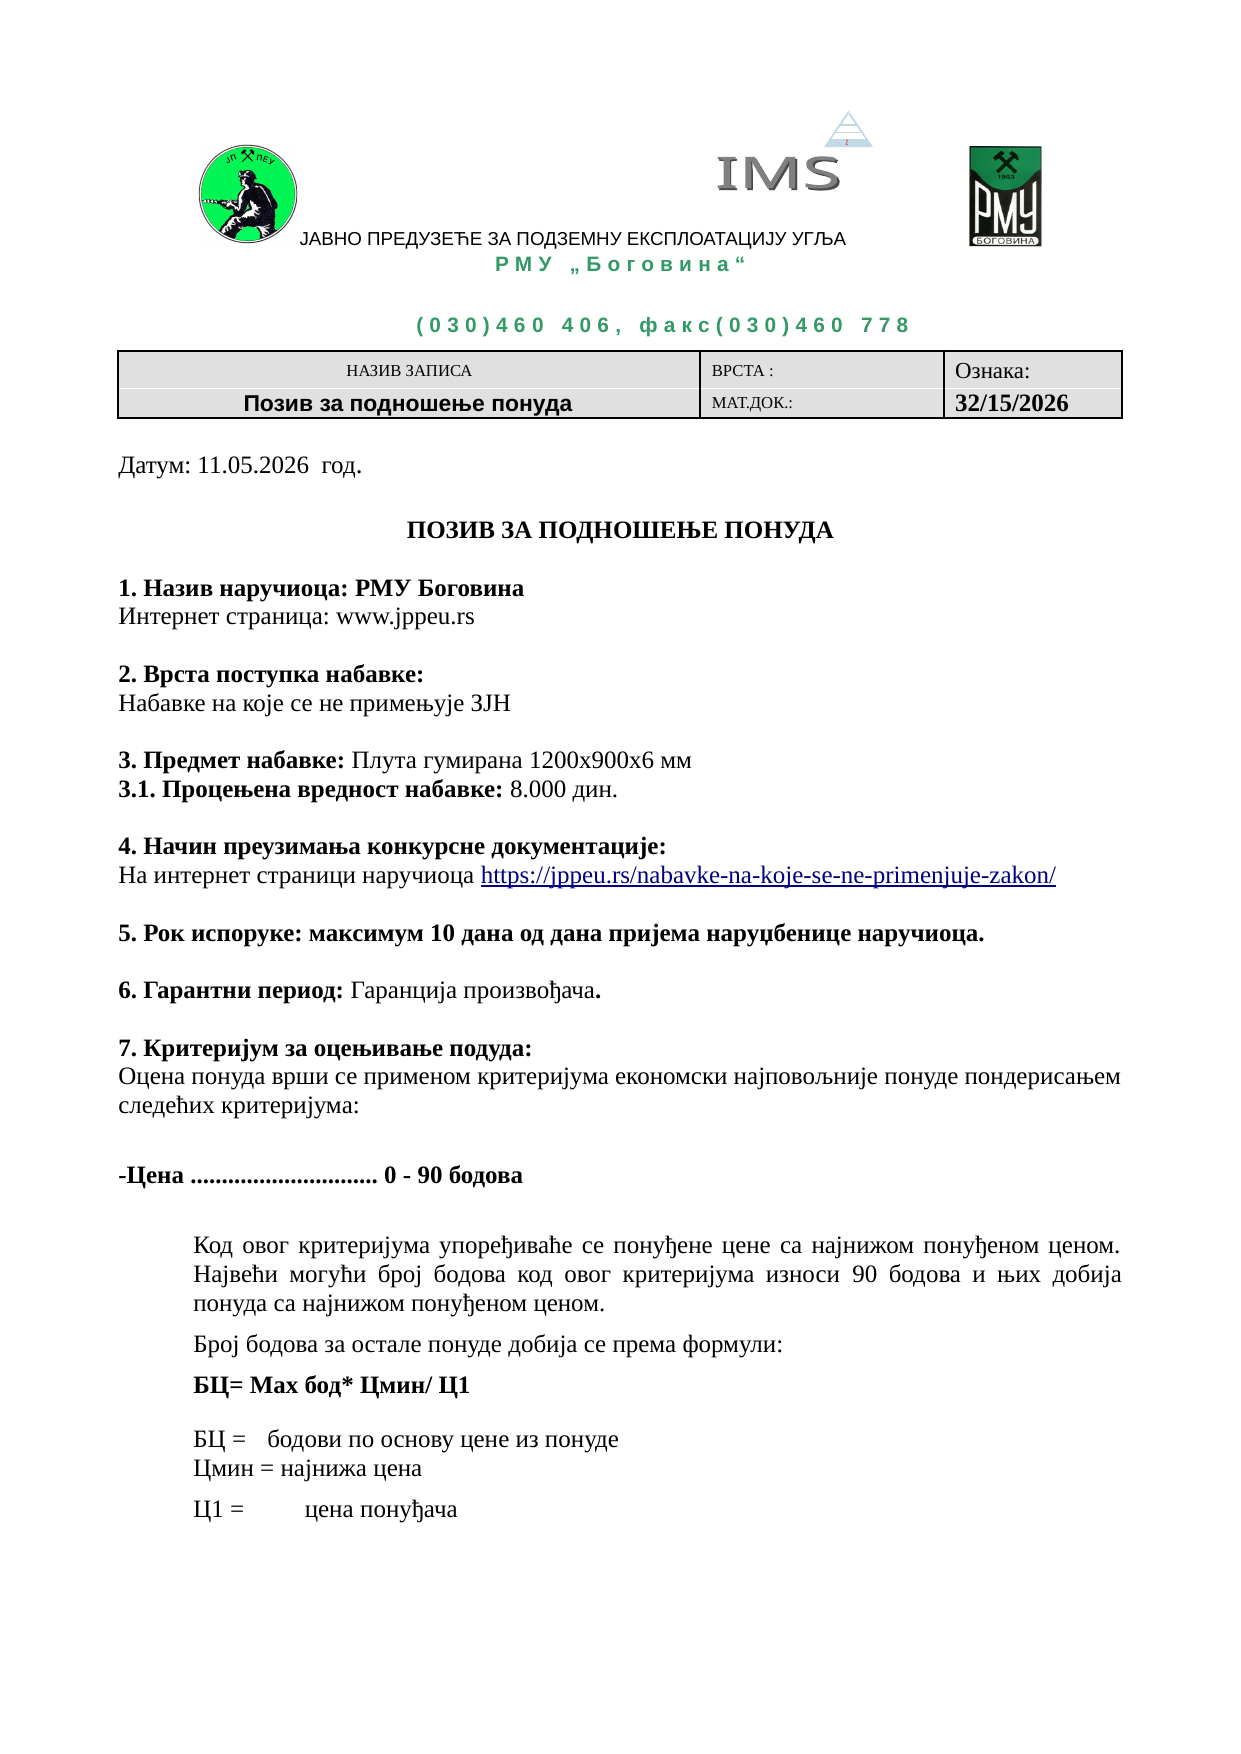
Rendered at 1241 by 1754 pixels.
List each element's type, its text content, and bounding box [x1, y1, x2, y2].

picture [198, 144, 298, 244]
table_header ВРСТА : [701, 352, 943, 388]
text 2. Врста поступка набавке: [118, 659, 1122, 688]
table_cell Позив за подношење понуда [119, 389, 699, 417]
text ПОЗИВ ЗА ПОДНОШЕЊЕ ПОНУДА [118, 515, 1122, 544]
text 3. Предмет набавке: Плута гумирана 1200х900х6 мм [118, 745, 1122, 774]
text На интернет страници наручиоца https://jppeu.rs/nabavke-na-koje-se-ne-primenjuje-zakon/ [118, 860, 1122, 889]
text 6. Гарантни период: Гаранција произвођача. [118, 975, 1122, 1004]
text (030)460 406, факс(030)460 778 [118, 313, 1122, 337]
text Набавке на које се не примењује ЗЈН [118, 688, 1122, 716]
text Датум: 11.05.2026 год. [118, 448, 1122, 479]
text БЦ= Маx бод* Цмин/ Ц1 [193, 1370, 1122, 1399]
text Код овог критеријума упоређиваће се понуђене цене са најнижом понуђеном ценом. Највећи могући број бодова код овог критеријума износи 90 бодова и њих добија понуда са најнижом понуђеном ценом. [193, 1230, 1122, 1316]
text -Цена .............................. 0 - 90 бодова [118, 1160, 1122, 1189]
text Цмин = најнижа цена [193, 1453, 1122, 1481]
text 5. Рок испоруке: максимум 10 дана од дана пријема наруџбенице наручиоца. [118, 918, 1122, 946]
text ЈАВНО ПРЕДУЗЕЋЕ ЗА ПОДЗЕМНУ ЕКСПЛОАТАЦИЈУ УГЉА РМУ „Боговина“ [118, 143, 1122, 276]
text Број бодова за остале понуде добија се према формули: [193, 1329, 1122, 1358]
table_header НАЗИВ ЗАПИСА [119, 352, 699, 388]
text Ц1 = цена понуђача [193, 1494, 1122, 1523]
picture [969, 146, 1042, 247]
text Интернет страница: www.jppeu.rs [118, 601, 1122, 630]
text 3.1. Процењена вредност набавке: 8.000 дин. [118, 774, 1122, 803]
text 4. Начин преузимања конкурсне документације: [118, 831, 1122, 860]
text 7. Критеријум за оцењивање подуда: [118, 1033, 1122, 1061]
table_cell МАТ.ДОК.: [701, 389, 943, 417]
text БЦ = бодови по основу цене из понуде [193, 1424, 1122, 1453]
table_header Ознака: [945, 352, 1121, 388]
table_cell 32/15/2026 [945, 389, 1121, 417]
text 1. Назив наручиоца: РМУ Боговина [118, 573, 1122, 601]
text Оцена понуда врши се применом критеријума економски најповољније понуде пондерисањем следећих критеријума: [118, 1061, 1122, 1119]
